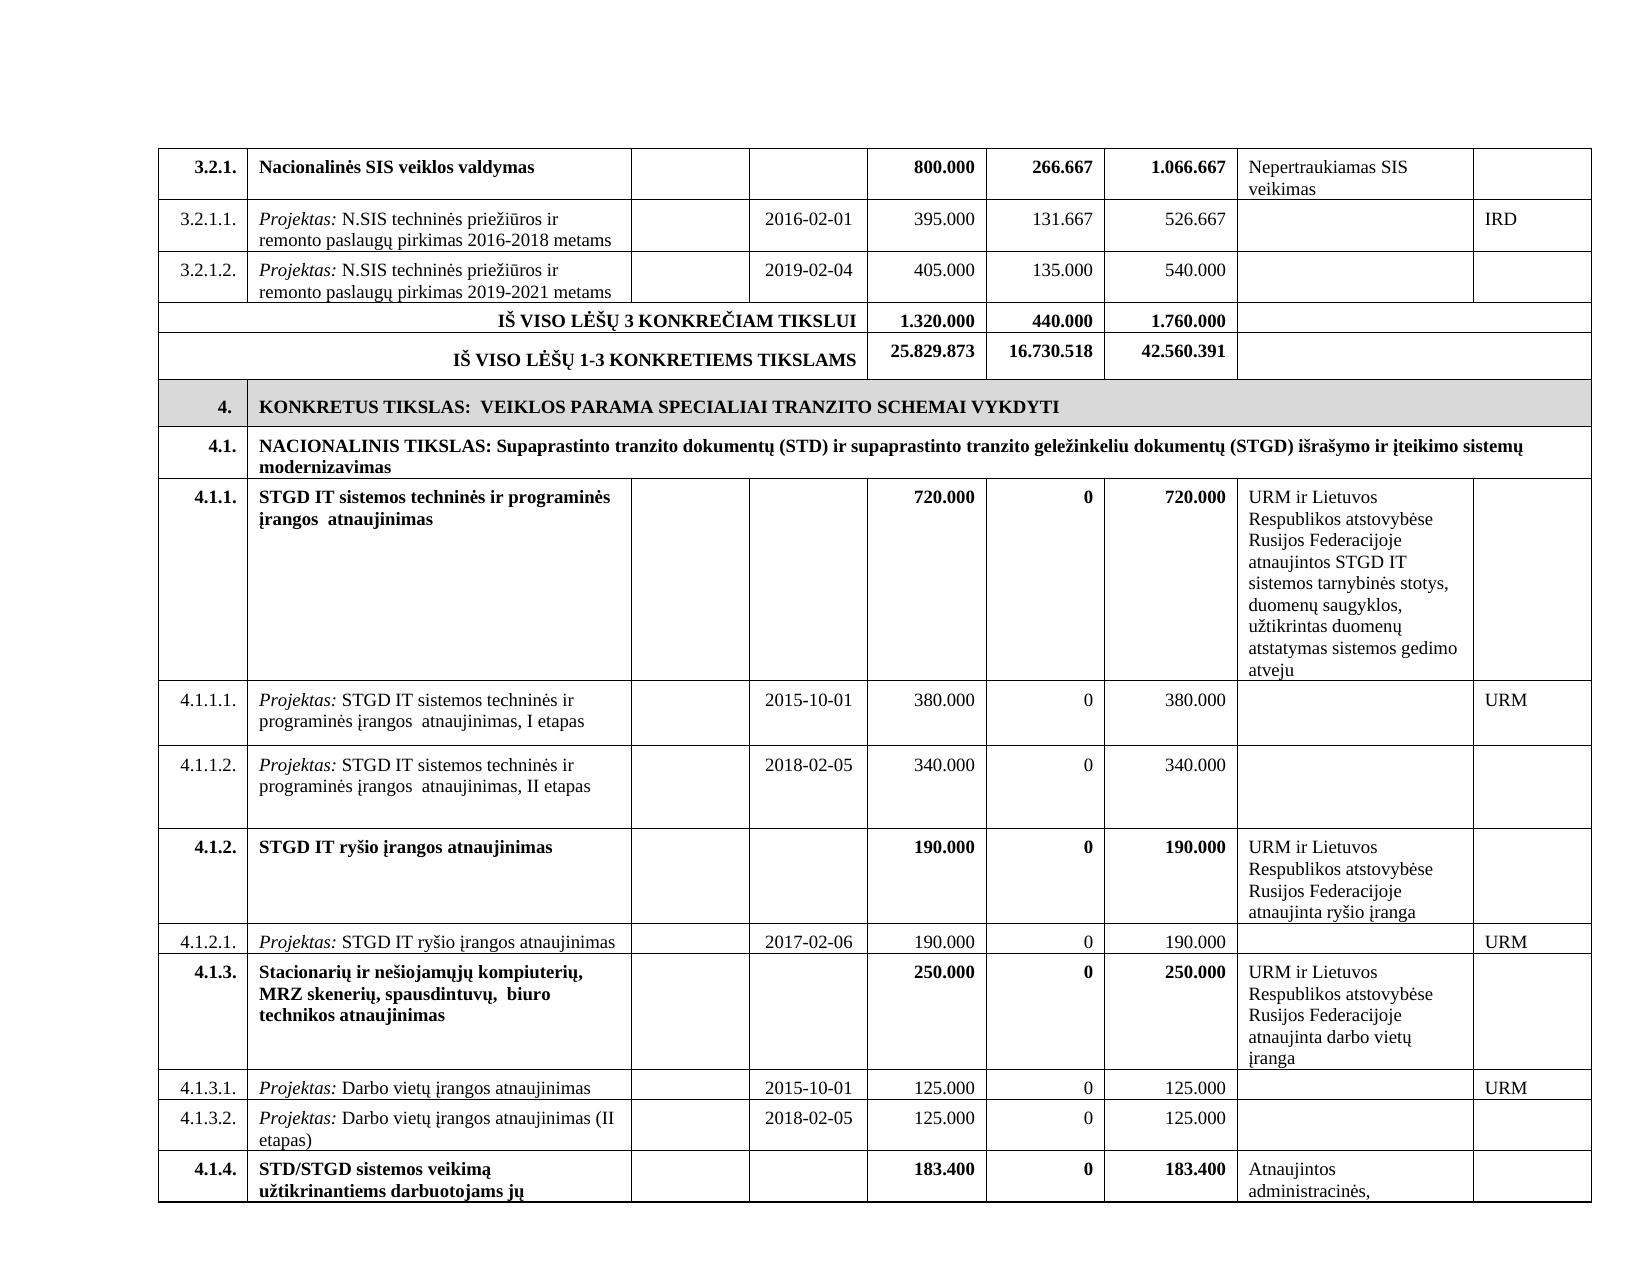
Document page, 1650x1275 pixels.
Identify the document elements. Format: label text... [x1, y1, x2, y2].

table_cell Atnaujintos administracinės, [1238, 1151, 1473, 1201]
table_cell [632, 924, 749, 952]
table_cell [632, 149, 749, 199]
table_cell [1474, 746, 1591, 828]
table_cell 2018-02-05 [750, 746, 867, 828]
table_cell URM [1474, 924, 1591, 952]
table_cell 405.000 [868, 252, 986, 302]
table_cell 3.2.1.1. [159, 200, 247, 251]
table_cell Nepertraukiamas SIS veikimas [1238, 149, 1473, 199]
table_cell 0 [987, 479, 1104, 680]
table_cell 4.1.1.1. [159, 681, 247, 745]
table_cell [632, 954, 749, 1069]
table_cell 526.667 [1105, 200, 1237, 251]
table_cell Projektas: Darbo vietų įrangos atnaujinimas [248, 1070, 631, 1098]
table_cell IŠ VISO LĖŠŲ 1-3 KONKRETIEMS TIKSLAMS [159, 333, 867, 379]
table_cell 2015-10-01 [750, 681, 867, 745]
table_cell 190.000 [868, 829, 986, 923]
table_cell 1.760.000 [1105, 303, 1237, 332]
table_cell 3.2.1.2. [159, 252, 247, 302]
table_cell [632, 681, 749, 745]
table_cell URM ir Lietuvos Respublikos atstovybėse Rusijos Federacijoje atnaujintos STGD IT sistemos tarnybinės stotys, duomenų saugyklos, užtikrintas duomenų atstatymas sistemos gedimo atveju [1238, 479, 1473, 680]
table_cell 0 [987, 746, 1104, 828]
table_cell [632, 252, 749, 302]
table_cell 800.000 [868, 149, 986, 199]
table_cell [1474, 1100, 1591, 1150]
table_cell 42.560.391 [1105, 333, 1237, 379]
table_cell NACIONALINIS TIKSLAS: Supaprastinto tranzito dokumentų (STD) ir supaprastinto tranzito geležinkeliu dokumentų (STGD) išrašymo ir įteikimo sistemų modernizavimas [248, 427, 1591, 478]
table_cell KONKRETUS TIKSLAS: VEIKLOS PARAMA SPECIALIAI TRANZITO SCHEMAI VYKDYTI [248, 380, 1591, 426]
table_cell 395.000 [868, 200, 986, 251]
table_cell Projektas: N.SIS techninės priežiūros ir remonto paslaugų pirkimas 2019-2021 metams [248, 252, 631, 302]
table_cell [1238, 252, 1473, 302]
table_cell 250.000 [868, 954, 986, 1069]
table_cell [1474, 954, 1591, 1069]
table_cell 0 [987, 924, 1104, 952]
table_cell 4.1.2.1. [159, 924, 247, 952]
table_cell 2016-02-01 [750, 200, 867, 251]
table_cell 135.000 [987, 252, 1104, 302]
table_cell [750, 479, 867, 680]
table_cell 250.000 [1105, 954, 1237, 1069]
table_cell Stacionarių ir nešiojamųjų kompiuterių, MRZ skenerių, spausdintuvų, biuro technikos atnaujinimas [248, 954, 631, 1069]
table_cell 16.730.518 [987, 333, 1104, 379]
table_cell 0 [987, 1070, 1104, 1098]
table_cell URM ir Lietuvos Respublikos atstovybėse Rusijos Federacijoje atnaujinta darbo vietų įranga [1238, 954, 1473, 1069]
table_cell Projektas: STGD IT sistemos techninės ir programinės įrangos atnaujinimas, II etapas [248, 746, 631, 828]
table_cell 3.2.1. [159, 149, 247, 199]
table_cell [632, 200, 749, 251]
table_cell 190.000 [868, 924, 986, 952]
table_cell 340.000 [1105, 746, 1237, 828]
table_cell 340.000 [868, 746, 986, 828]
table_cell Projektas: N.SIS techninės priežiūros ir remonto paslaugų pirkimas 2016-2018 metams [248, 200, 631, 251]
table_cell [1238, 1070, 1473, 1098]
table_cell 4.1.3.1. [159, 1070, 247, 1098]
table_cell 440.000 [987, 303, 1104, 332]
table_cell [750, 954, 867, 1069]
table_cell 4.1. [159, 427, 247, 478]
table_cell 125.000 [868, 1100, 986, 1150]
table_cell URM [1474, 681, 1591, 745]
table_cell 380.000 [1105, 681, 1237, 745]
table_cell 0 [987, 681, 1104, 745]
table_cell [632, 479, 749, 680]
table_cell IŠ VISO LĖŠŲ 3 KONKREČIAM TIKSLUI [159, 303, 867, 332]
table_cell [632, 1100, 749, 1150]
table_cell [1238, 303, 1591, 332]
table_cell 183.400 [868, 1151, 986, 1201]
table_cell 0 [987, 1100, 1104, 1150]
table_cell [750, 149, 867, 199]
table_cell URM ir Lietuvos Respublikos atstovybėse Rusijos Federacijoje atnaujinta ryšio įranga [1238, 829, 1473, 923]
table_cell [1474, 1151, 1591, 1201]
table_cell 125.000 [1105, 1100, 1237, 1150]
table_cell 125.000 [1105, 1070, 1237, 1098]
table_cell 2017-02-06 [750, 924, 867, 952]
table_cell 266.667 [987, 149, 1104, 199]
table_cell 190.000 [1105, 924, 1237, 952]
table_cell 380.000 [868, 681, 986, 745]
table_cell Projektas: STGD IT sistemos techninės ir programinės įrangos atnaujinimas, I etapas [248, 681, 631, 745]
table_cell 2019-02-04 [750, 252, 867, 302]
table_cell 1.320.000 [868, 303, 986, 332]
table_cell 0 [987, 829, 1104, 923]
table_cell 4.1.1. [159, 479, 247, 680]
table_cell 720.000 [1105, 479, 1237, 680]
table_cell 4. [159, 380, 247, 426]
table_cell Projektas: STGD IT ryšio įrangos atnaujinimas [248, 924, 631, 952]
table_cell [632, 829, 749, 923]
table_cell [632, 746, 749, 828]
table_cell STD/STGD sistemos veikimą užtikrinantiems darbuotojams jų [248, 1151, 631, 1201]
table_cell 0 [987, 954, 1104, 1069]
table_cell Projektas: Darbo vietų įrangos atnaujinimas (II etapas) [248, 1100, 631, 1150]
table_cell STGD IT ryšio įrangos atnaujinimas [248, 829, 631, 923]
table_cell URM [1474, 1070, 1591, 1098]
table_cell [1238, 924, 1473, 952]
table_cell 25.829.873 [868, 333, 986, 379]
table_cell [750, 829, 867, 923]
table_cell 4.1.1.2. [159, 746, 247, 828]
table_cell 0 [987, 1151, 1104, 1201]
table_cell STGD IT sistemos techninės ir programinės įrangos atnaujinimas [248, 479, 631, 680]
table_cell 131.667 [987, 200, 1104, 251]
table_cell [1474, 829, 1591, 923]
table_cell 4.1.4. [159, 1151, 247, 1201]
table_cell 190.000 [1105, 829, 1237, 923]
table_cell 540.000 [1105, 252, 1237, 302]
table_cell [1474, 479, 1591, 680]
table_cell [1238, 746, 1473, 828]
table_cell Nacionalinės SIS veiklos valdymas [248, 149, 631, 199]
table_cell 4.1.3.2. [159, 1100, 247, 1150]
table_cell [1238, 200, 1473, 251]
table_cell 720.000 [868, 479, 986, 680]
table_cell [1474, 252, 1591, 302]
table_cell [750, 1151, 867, 1201]
table_cell 2018-02-05 [750, 1100, 867, 1150]
table_cell 183.400 [1105, 1151, 1237, 1201]
table_cell [1474, 149, 1591, 199]
table_cell 4.1.3. [159, 954, 247, 1069]
table_cell 125.000 [868, 1070, 986, 1098]
table_cell [1238, 1100, 1473, 1150]
table_cell [632, 1151, 749, 1201]
table_cell 1.066.667 [1105, 149, 1237, 199]
table_cell [1238, 681, 1473, 745]
table_cell 4.1.2. [159, 829, 247, 923]
table_cell IRD [1474, 200, 1591, 251]
table_cell [632, 1070, 749, 1098]
table_cell [1238, 333, 1591, 379]
table_cell 2015-10-01 [750, 1070, 867, 1098]
